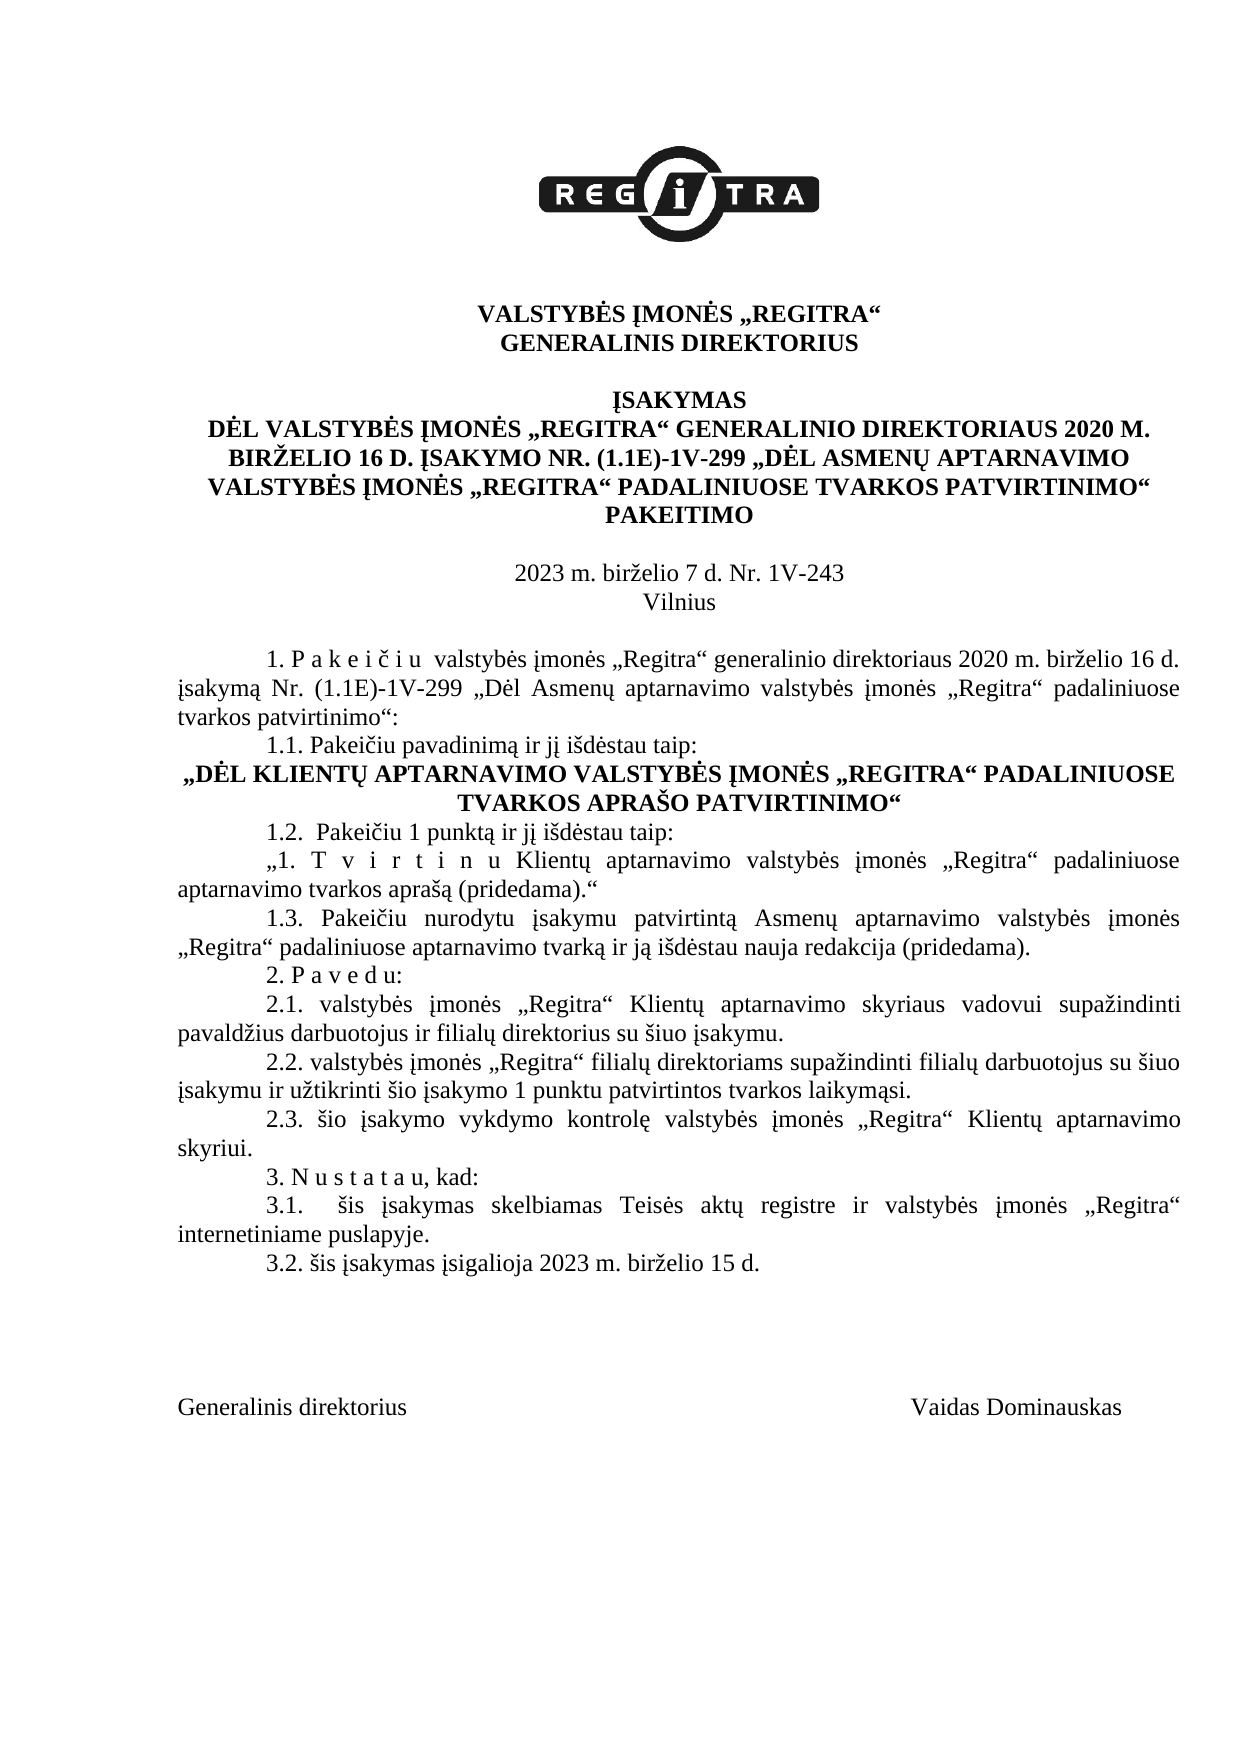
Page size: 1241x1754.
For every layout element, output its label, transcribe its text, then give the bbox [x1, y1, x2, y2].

text 2.3. šio įsakymo vykdymo kontrolę valstybės įmonės „Regitra“ Klientų aptarnavimo skyriui. [177, 1104, 1181, 1162]
text 1.2. Pakeičiu 1 punktą ir jį išdėstau taip: [177, 817, 1181, 846]
text VALSTYBĖS ĮMONĖS „REGITRA“ [177, 299, 1181, 328]
text 2.1. valstybės įmonės „Regitra“ Klientų aptarnavimo skyriaus vadovui supažindinti pavaldžius darbuotojus ir filialų direktorius su šiuo įsakymu. [177, 989, 1181, 1047]
text „DĖL KLIENTŲ APTARNAVIMO VALSTYBĖS ĮMONĖS „REGITRA“ PADALINIUOSE TVARKOS APRAŠO PATVIRTINIMO“ [177, 759, 1181, 817]
text 3.2. šis įsakymas įsigalioja 2023 m. birželio 15 d. [177, 1248, 1181, 1277]
text 2023 m. birželio 7 d. Nr. 1V-243 [177, 558, 1181, 587]
text 1.3. Pakeičiu nurodytu įsakymu patvirtintą Asmenų aptarnavimo valstybės įmonės „Regitra“ padaliniuose aptarnavimo tvarką ir ją išdėstau nauja redakcija (pridedama). [177, 903, 1181, 961]
text ĮSAKYMAS [177, 386, 1181, 414]
text „1. T v i r t i n u Klientų aptarnavimo valstybės įmonės „Regitra“ padaliniuose aptarnavimo tvarkos aprašą (pridedama).“ [177, 846, 1181, 903]
text Generalinis direktorius Vaidas Dominauskas [177, 1392, 1181, 1421]
text Vilnius [177, 587, 1181, 616]
text 2. P a v e d u: [177, 961, 1181, 989]
text 2.2. valstybės įmonės „Regitra“ filialų direktoriams supažindinti filialų darbuotojus su šiuo įsakymu ir užtikrinti šio įsakymo 1 punktu patvirtintos tvarkos laikymąsi. [177, 1047, 1181, 1104]
text GENERALINIS DIREKTORIUS [177, 328, 1181, 357]
text 1.1. Pakeičiu pavadinimą ir jį išdėstau taip: [177, 731, 1181, 759]
text 1. P a k e i č i u valstybės įmonės „Regitra“ generalinio direktoriaus 2020 m. birželio 16 d. įsakymą Nr. (1.1E)-1V-299 „Dėl Asmenų aptarnavimo valstybės įmonės „Regitra“ padaliniuose tvarkos patvirtinimo“: [177, 644, 1181, 731]
text 3. N u s t a t a u, kad: [177, 1162, 1181, 1191]
text DĖL VALSTYBĖS ĮMONĖS „REGITRA“ GENERALINIO DIREKTORIAUS 2020 M. BIRŽELIO 16 D. ĮSAKYMO NR. (1.1E)-1V-299 „DĖL ASMENŲ APTARNAVIMO VALSTYBĖS ĮMONĖS „REGITRA“ PADALINIUOSE TVARKOS PATVIRTINIMO“ PAKEITIMO [177, 414, 1181, 529]
text 3.1. šis įsakymas skelbiamas Teisės aktų registre ir valstybės įmonės „Regitra“ internetiniame puslapyje. [177, 1191, 1181, 1248]
